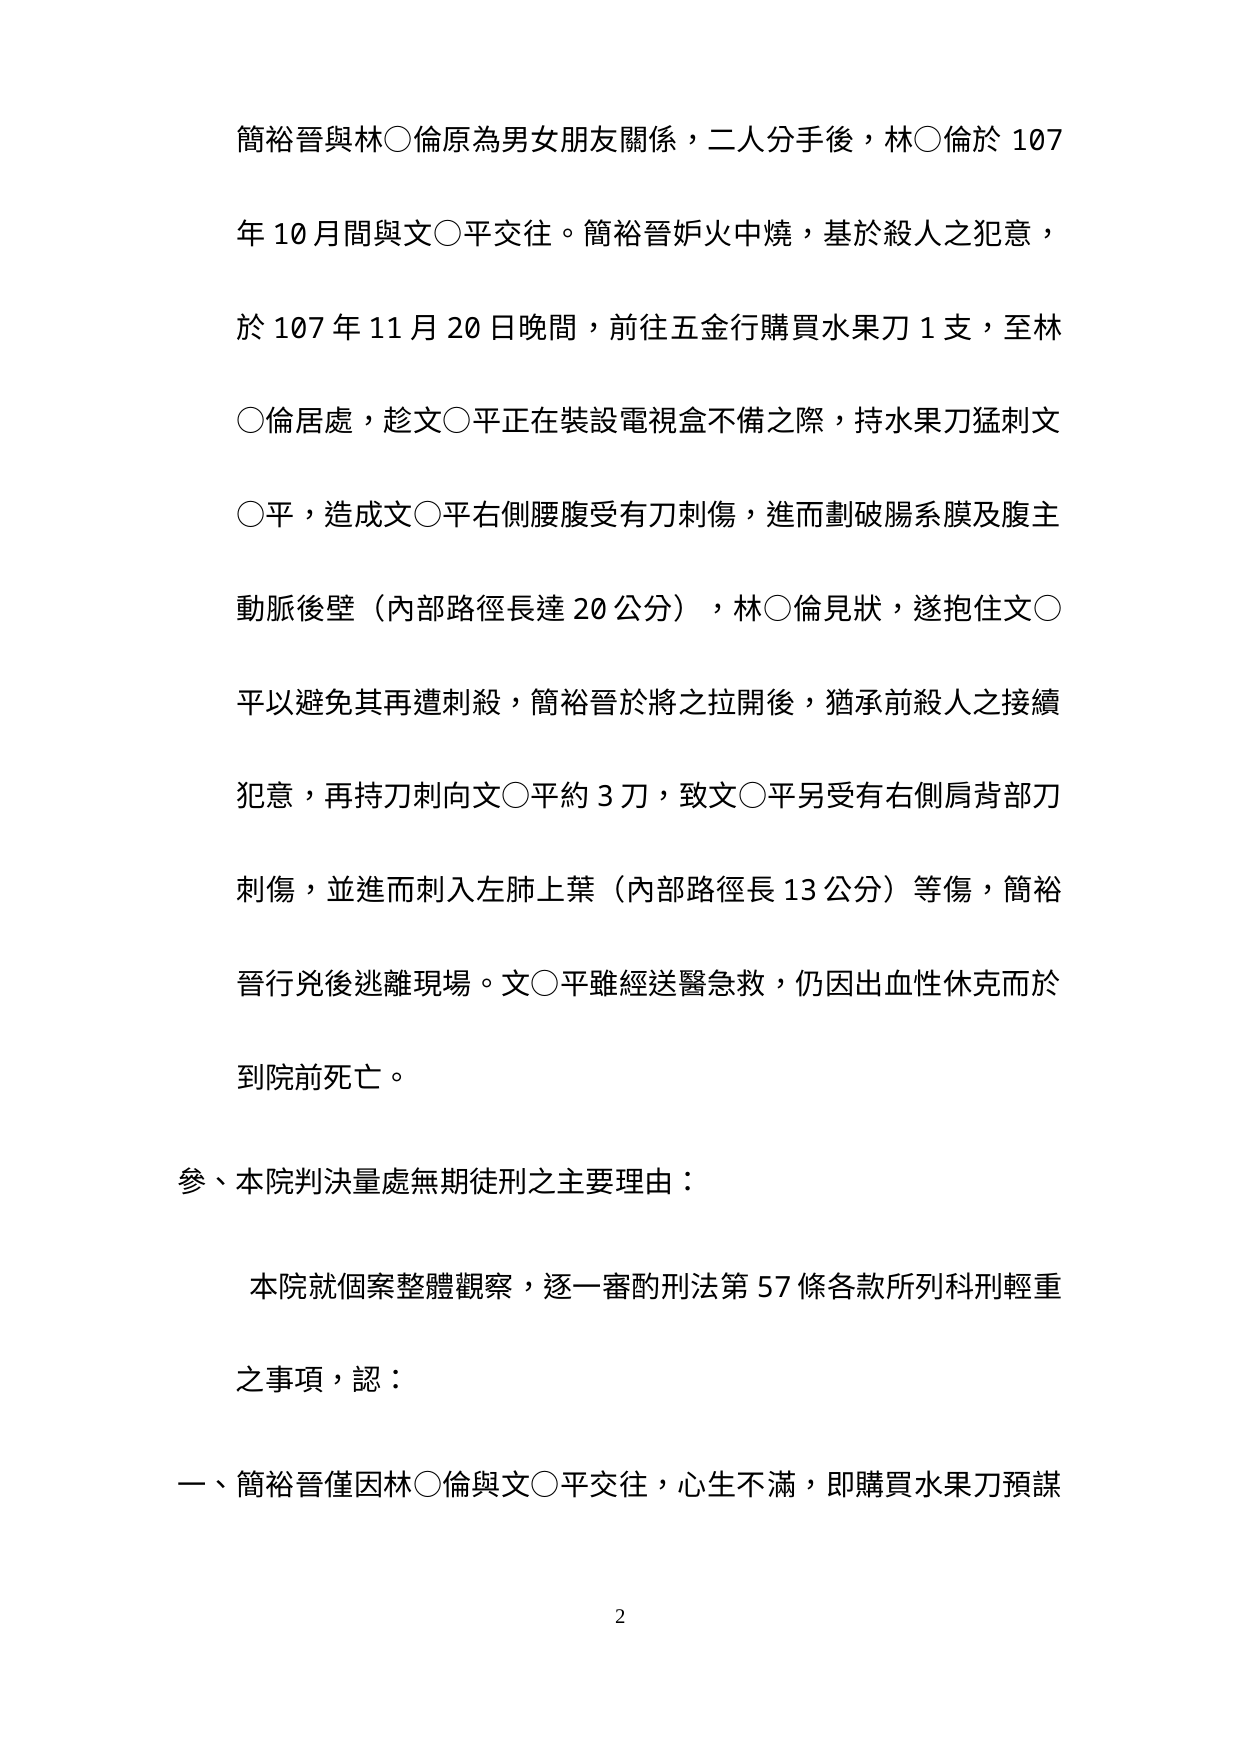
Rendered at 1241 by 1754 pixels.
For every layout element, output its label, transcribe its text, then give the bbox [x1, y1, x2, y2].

text 本院就個案整體觀察，逐一審酌刑法第57條各款所列科刑輕重之事項，認： [177, 1243, 1063, 1399]
text 簡裕晉與林○倫原為男女朋友關係，二人分手後，林○倫於107年10月間與文○平交往。簡裕晉妒火中燒，基於殺人之犯意，於107年11月20日晚間，前往五金行購買水果刀1支，至林○倫居處，趁文○平正在裝設電視盒不備之際，持水果刀猛刺文○平，造成文○平右側腰腹受有刀刺傷，進而劃破腸系膜及腹主動脈後壁（內部路徑長達20公分），林○倫見狀，遂抱住文○平以避免其再遭刺殺，簡裕晉於將之拉開後，猶承前殺人之接續犯意，再持刀刺向文○平約3刀，致文○平另受有右側肩背部刀刺傷，並進而刺入左肺上葉（內部路徑長13公分）等傷，簡裕晉行兇後逃離現場。文○平雖經送醫急救，仍因出血性休克而於到院前死亡。 [236, 96, 1063, 1096]
text 一、簡裕晉僅因林○倫與文○平交往，心生不滿，即購買水果刀預謀 [177, 1441, 1063, 1503]
text 參、本院判決量處無期徒刑之主要理由： [177, 1138, 1063, 1201]
